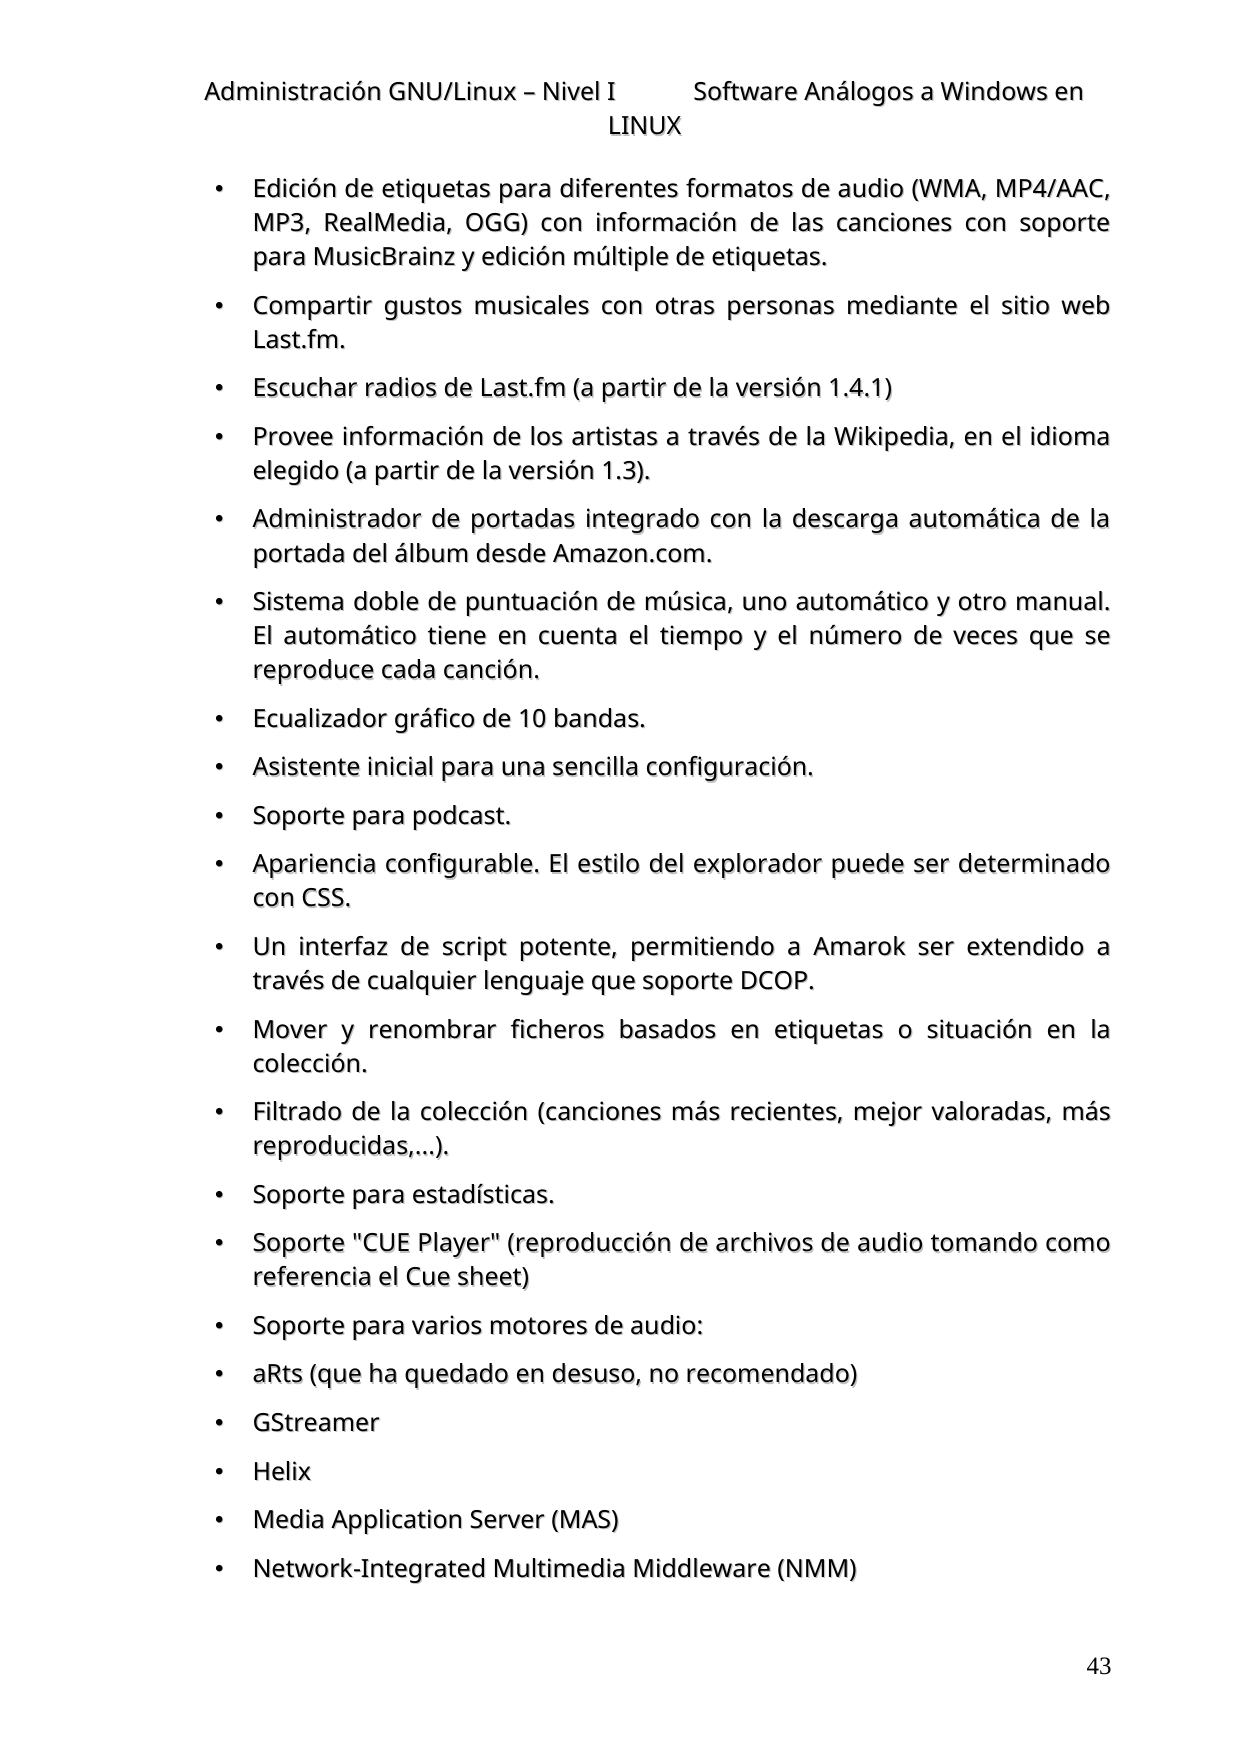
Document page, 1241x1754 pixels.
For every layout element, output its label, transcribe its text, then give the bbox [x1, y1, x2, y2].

list GStreamer [215, 1405, 1112, 1439]
list Escuchar radios de Last.fm (a partir de la versión 1.4.1) [215, 370, 1112, 404]
list Soporte para varios motores de audio: [215, 1308, 1112, 1342]
list Mover y renombrar ficheros basados en etiquetas o situación en la colección. [215, 1011, 1112, 1079]
list Network-Integrated Multimedia Middleware (NMM) [215, 1550, 1112, 1584]
list Compartir gustos musicales con otras personas mediante el sitio web Last.fm. [215, 287, 1112, 356]
list Un interfaz de script potente, permitiendo a Amarok ser extendido a través de cualquier lenguaje que soporte DCOP. [215, 929, 1112, 997]
list Soporte para podcast. [215, 797, 1112, 832]
list Filtrado de la colección (canciones más recientes, mejor valoradas, más reproducidas,...). [215, 1094, 1112, 1162]
list Media Application Server (MAS) [215, 1502, 1112, 1536]
list Edición de etiquetas para diferentes formatos de audio (WMA, MP4/AAC, MP3, RealMedia, OGG) con información de las canciones con soporte para MusicBrainz y edición múltiple de etiquetas. [215, 171, 1112, 273]
list Asistente inicial para una sencilla configuración. [215, 749, 1112, 783]
list Apariencia configurable. El estilo del explorador puede ser determinado con CSS. [215, 846, 1112, 914]
list Soporte "CUE Player" (reproducción de archivos de audio tomando como referencia el Cue sheet) [215, 1225, 1112, 1293]
list Ecualizador gráfico de 10 bandas. [215, 700, 1112, 734]
list Provee información de los artistas a través de la Wikipedia, en el idioma elegido (a partir de la versión 1.3). [215, 418, 1112, 487]
list aRts (que ha quedado en desuso, no recomendado) [215, 1356, 1112, 1390]
list Sistema doble de puntuación de música, uno automático y otro manual. El automático tiene en cuenta el tiempo y el número de veces que se reproduce cada canción. [215, 584, 1112, 686]
list Helix [215, 1453, 1112, 1487]
list Administrador de portadas integrado con la descarga automática de la portada del álbum desde Amazon.com. [215, 501, 1112, 569]
list Soporte para estadísticas. [215, 1176, 1112, 1211]
